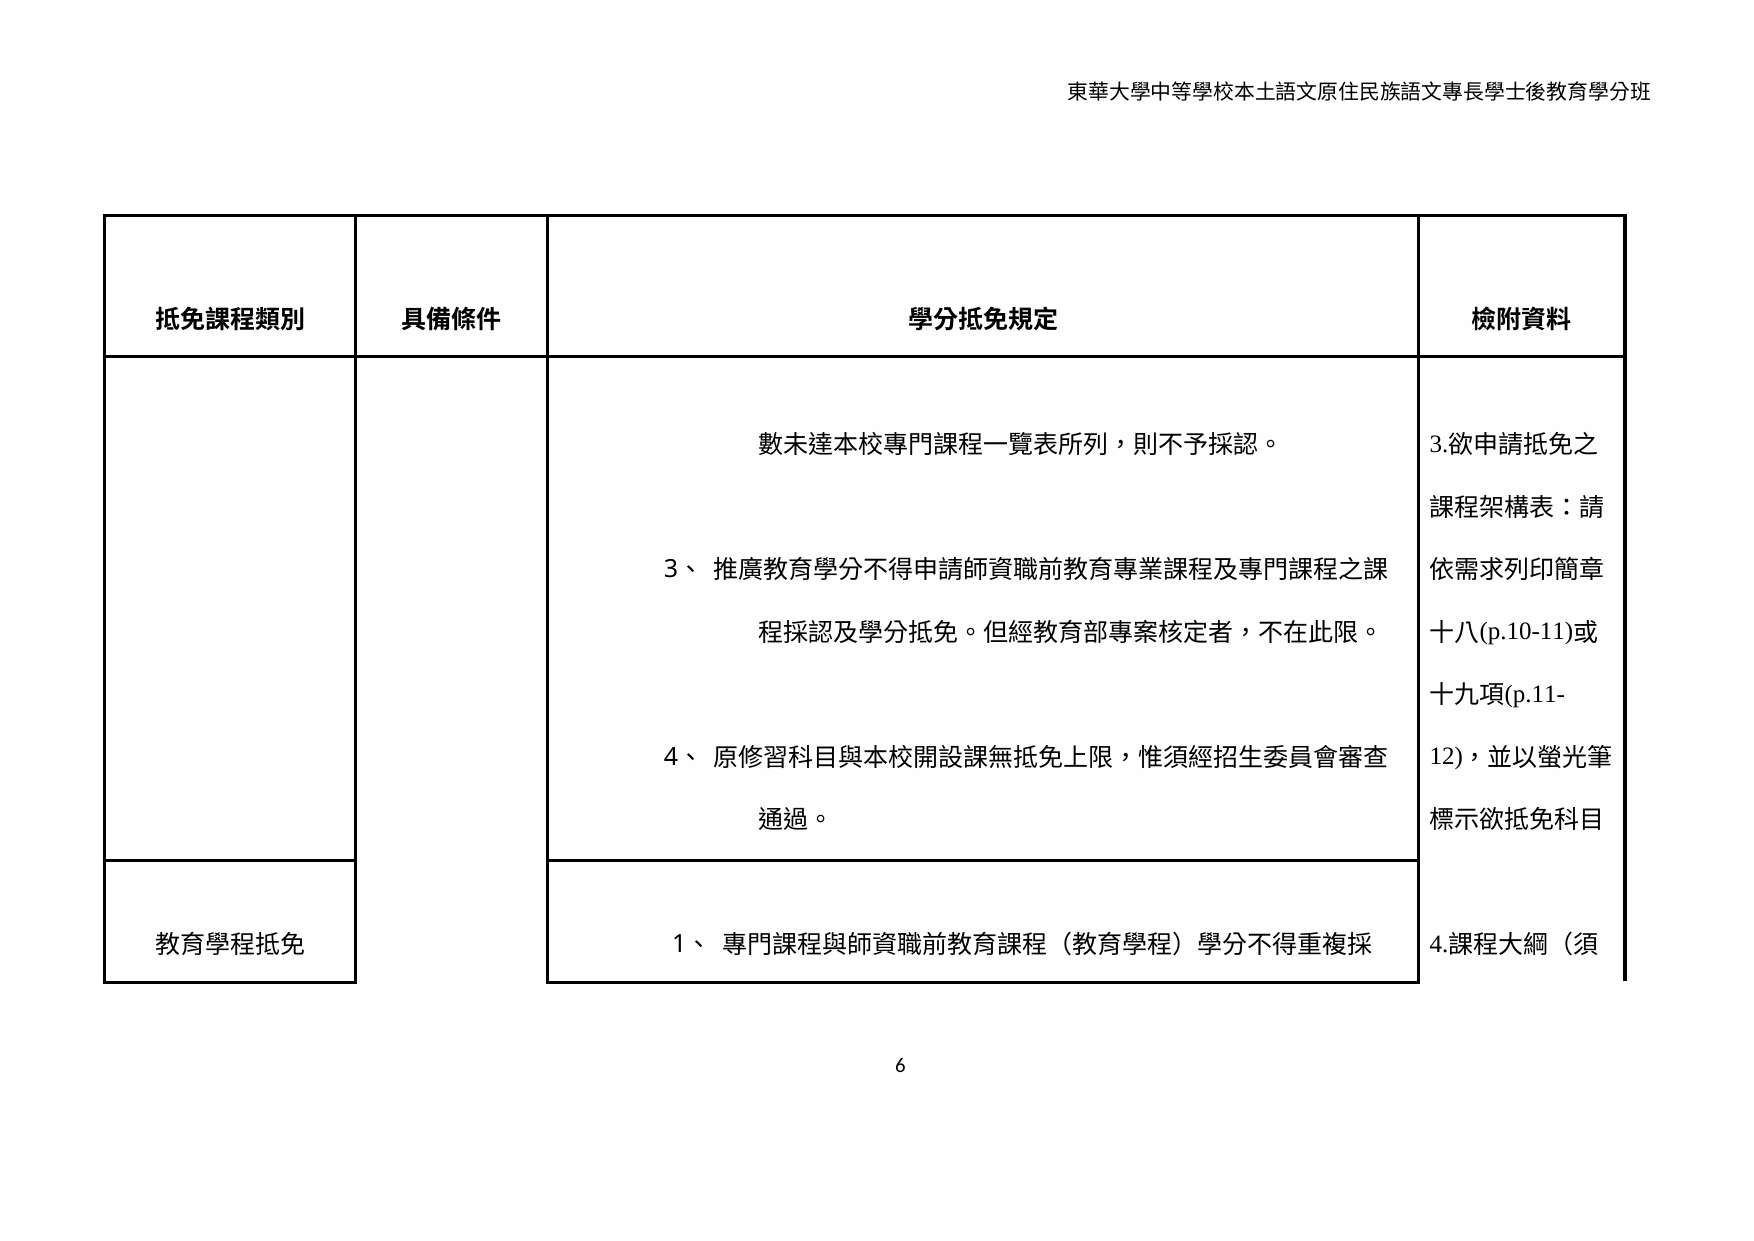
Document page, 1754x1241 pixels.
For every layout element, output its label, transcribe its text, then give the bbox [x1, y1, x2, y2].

table_cell 專門課程與師資職前教育課程（教育學程）學分不得重複採計。 相同課程不同學分互抵之處理原則為以多抵少，抵免後以少學分登記。 曾於師培大學(含師範學院)參加「教師在職進修」之相關課程，且修習年度在十年內，可申請本中心師資職前教育課程之學分抵免。 原修習科目與本校開設課程不盡相同時，抵免採計科目由本中心認定之。 申請學分抵免最多以抵免應修學分總數四分之一為限： (一)國小教育學程：教育專業課程至多9學分，專業課程與專門課程至多抵免12學分。 (二)中等教育學程：教育專業課程至多抵免7學分。 六、經本校招生委員會審查通過。 [549, 862, 1417, 981]
table_header 學分抵免規定 [549, 217, 1417, 354]
table_cell 教育學程抵免 [106, 862, 354, 981]
table_header 檢附資料 [1420, 217, 1623, 354]
table_header 抵免課程類別 [106, 217, 354, 354]
table_header 具備條件 [357, 217, 546, 354]
table_cell 3.欲申請抵免之課程架構表：請依需求列印簡章十八(p.10-11)或十九項(p.11-12)，並以螢光筆標示欲抵免科目 4.課程大綱（須 [1420, 358, 1623, 981]
table_cell [106, 358, 354, 859]
table_cell 數未達本校專門課程一覽表所列，則不予採認。 推廣教育學分不得申請師資職前教育專業課程及專門課程之課程採認及學分抵免。但經教育部專案核定者，不在此限。 原修習科目與本校開設課無抵免上限，惟須經招生委員會審查通過。 [549, 358, 1417, 859]
table_cell [357, 358, 546, 981]
